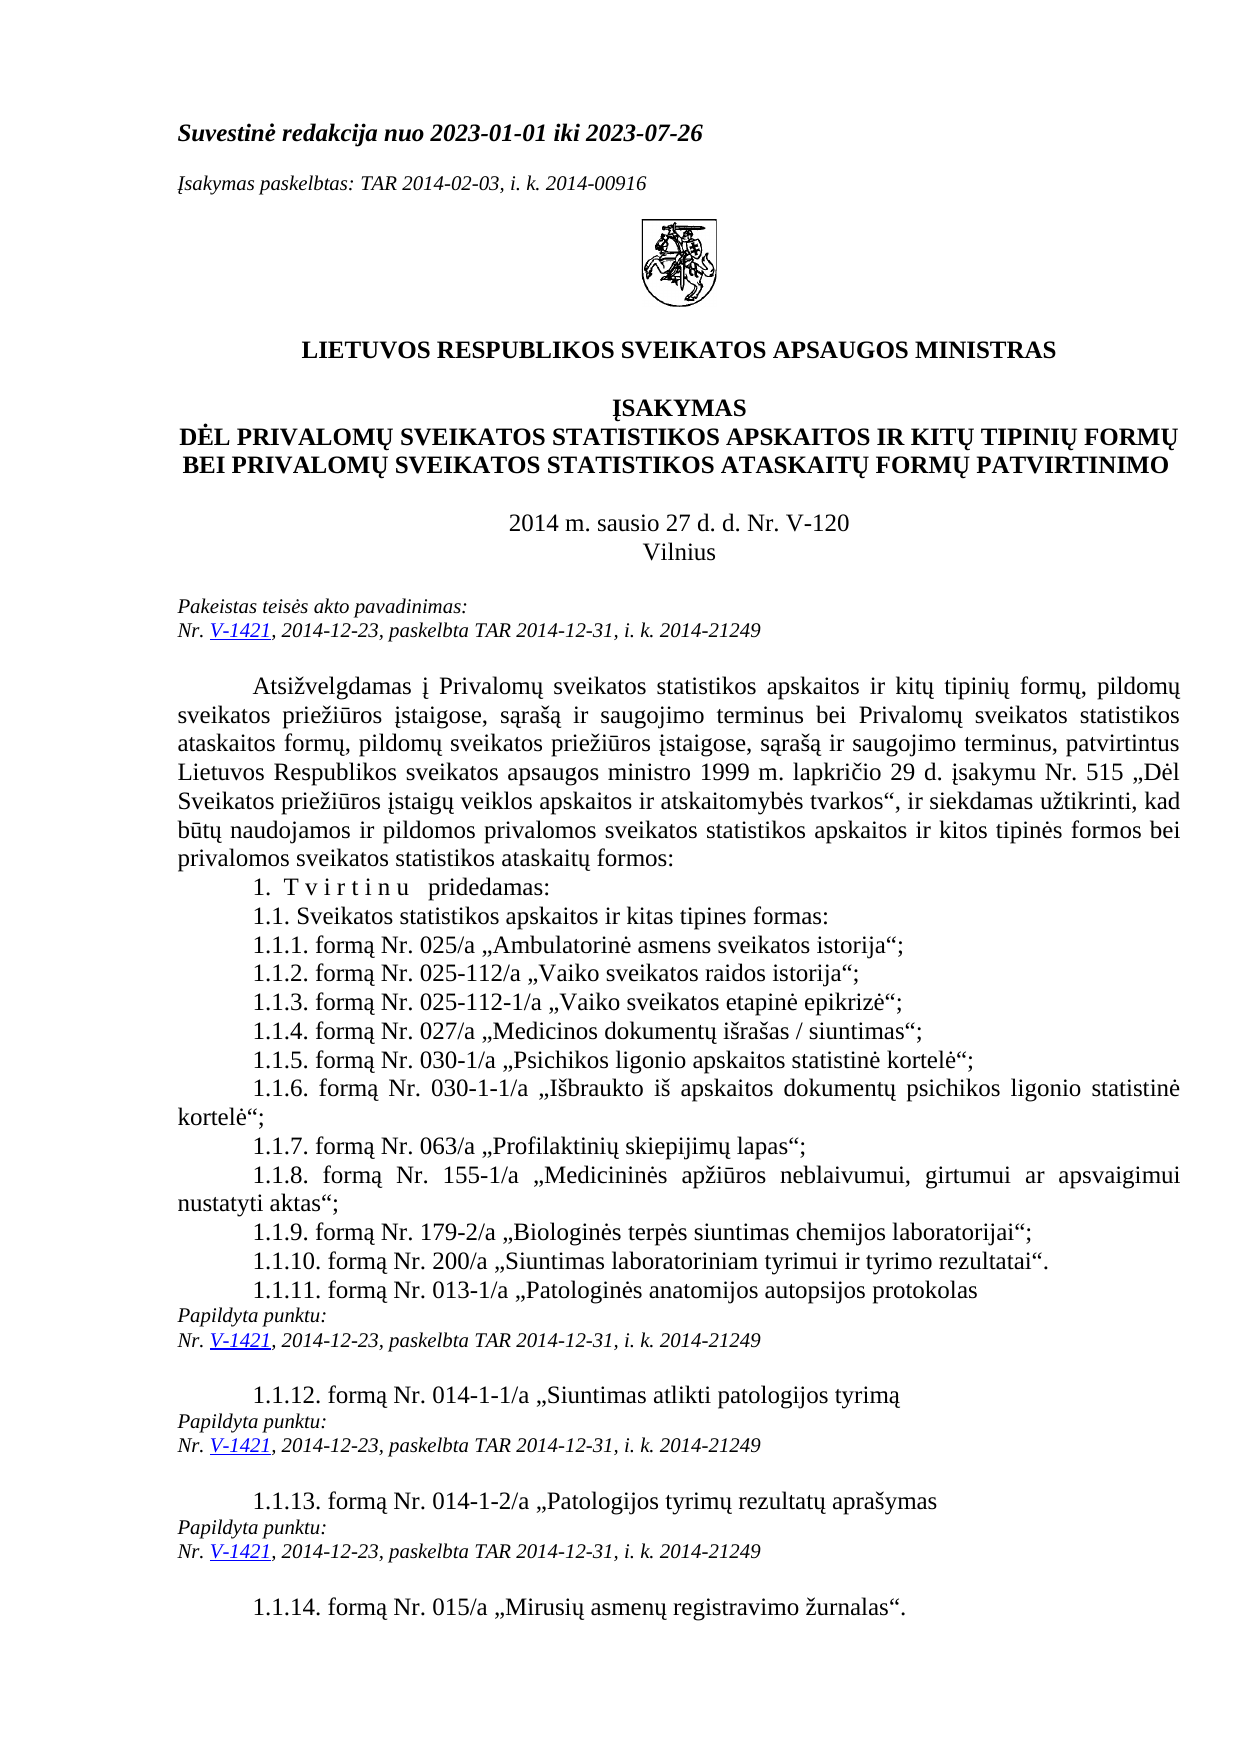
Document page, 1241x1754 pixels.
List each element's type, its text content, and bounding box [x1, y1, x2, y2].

text Nr. V-1421, 2014-12-23, paskelbta TAR 2014-12-31, i. k. 2014-21249 [177, 1433, 1181, 1457]
text Nr. V-1421, 2014-12-23, paskelbta TAR 2014-12-31, i. k. 2014-21249 [177, 618, 1181, 642]
text Pakeistas teisės akto pavadinimas: [177, 594, 1181, 618]
text Suvestinė redakcija nuo 2023-01-01 iki 2023-07-26 [177, 118, 1181, 147]
text 1.1.13. formą Nr. 014-1-2/a „Patologijos tyrimų rezultatų aprašymas [177, 1486, 1181, 1515]
text 1.1.7. formą Nr. 063/a „Profilaktinių skiepijimų lapas“; [177, 1131, 1181, 1160]
text Vilnius [177, 537, 1181, 565]
text Įsakymas paskelbtas: TAR 2014-02-03, i. k. 2014-00916 [177, 171, 1181, 195]
text Atsižvelgdamas į Privalomų sveikatos statistikos apskaitos ir kitų tipinių formų, pildomų sveikatos priežiūros įstaigose, sąrašą ir saugojimo terminus bei Privalomų sveikatos statistikos ataskaitos formų, pildomų sveikatos priežiūros įstaigose, sąrašą ir saugojimo terminus, patvirtintus Lietuvos Respublikos sveikatos apsaugos ministro 1999 m. lapkričio 29 d. įsakymu Nr. 515 „Dėl Sveikatos priežiūros įstaigų veiklos apskaitos ir atskaitomybės tvarkos“, ir siekdamas užtikrinti, kad būtų naudojamos ir pildomos privalomos sveikatos statistikos apskaitos ir kitos tipinės formos bei privalomos sveikatos statistikos ataskaitų formos: [177, 671, 1181, 872]
text DĖL PRIVALOMŲ SVEIKATOS STATISTIKOS APSKAITOS IR KITŲ TIPINIŲ FORMŲ BEI PRIVALOMŲ SVEIKATOS STATISTIKOS ATASKAITŲ FORMŲ PATVIRTINIMO [177, 422, 1181, 479]
text 1.1.1. formą Nr. 025/a „Ambulatorinė asmens sveikatos istorija“; [177, 930, 1181, 958]
text 1.1.11. formą Nr. 013-1/a „Patologinės anatomijos autopsijos protokolas [177, 1275, 1181, 1303]
text Nr. V-1421, 2014-12-23, paskelbta TAR 2014-12-31, i. k. 2014-21249 [177, 1539, 1181, 1563]
text ĮSAKYMAS [177, 393, 1181, 422]
text 1.1.9. formą Nr. 179-2/a „Biologinės terpės siuntimas chemijos laboratorijai“; [177, 1217, 1181, 1246]
text 1.1.3. formą Nr. 025-112-1/a „Vaiko sveikatos etapinė epikrizė“; [177, 987, 1181, 1016]
text 2014 m. sausio 27 d. d. Nr. V-120 [177, 508, 1181, 537]
text 1.1.4. formą Nr. 027/a „Medicinos dokumentų išrašas / siuntimas“; [177, 1016, 1181, 1045]
text 1.1.14. formą Nr. 015/a „Mirusių asmenų registravimo žurnalas“. [177, 1592, 1181, 1620]
text 1.1.12. formą Nr. 014-1-1/a „Siuntimas atlikti patologijos tyrimą [177, 1380, 1181, 1409]
text 1.1.6. formą Nr. 030-1-1/a „Išbraukto iš apskaitos dokumentų psichikos ligonio statistinė kortelė“; [177, 1073, 1181, 1131]
text Nr. V-1421, 2014-12-23, paskelbta TAR 2014-12-31, i. k. 2014-21249 [177, 1327, 1181, 1352]
text 1.1.5. formą Nr. 030-1/a „Psichikos ligonio apskaitos statistinė kortelė“; [177, 1045, 1181, 1073]
text 1.1.10. formą Nr. 200/a „Siuntimas laboratoriniam tyrimui ir tyrimo rezultatai“. [177, 1246, 1181, 1275]
text 1.1.2. formą Nr. 025-112/a „Vaiko sveikatos raidos istorija“; [177, 958, 1181, 987]
text 1.1.8. formą Nr. 155-1/a „Medicininės apžiūros neblaivumui, girtumui ar apsvaigimui nustatyti aktas“; [177, 1160, 1181, 1217]
text Papildyta punktu: [177, 1303, 1181, 1327]
text 1. Tvirtinu pridedamas: [177, 872, 1181, 901]
text Papildyta punktu: [177, 1409, 1181, 1433]
text 1.1. Sveikatos statistikos apskaitos ir kitas tipines formas: [177, 901, 1181, 930]
text Papildyta punktu: [177, 1515, 1181, 1539]
text LIETUVOS RESPUBLIKOS SVEIKATOS APSAUGOS MINISTRAS [177, 335, 1181, 364]
